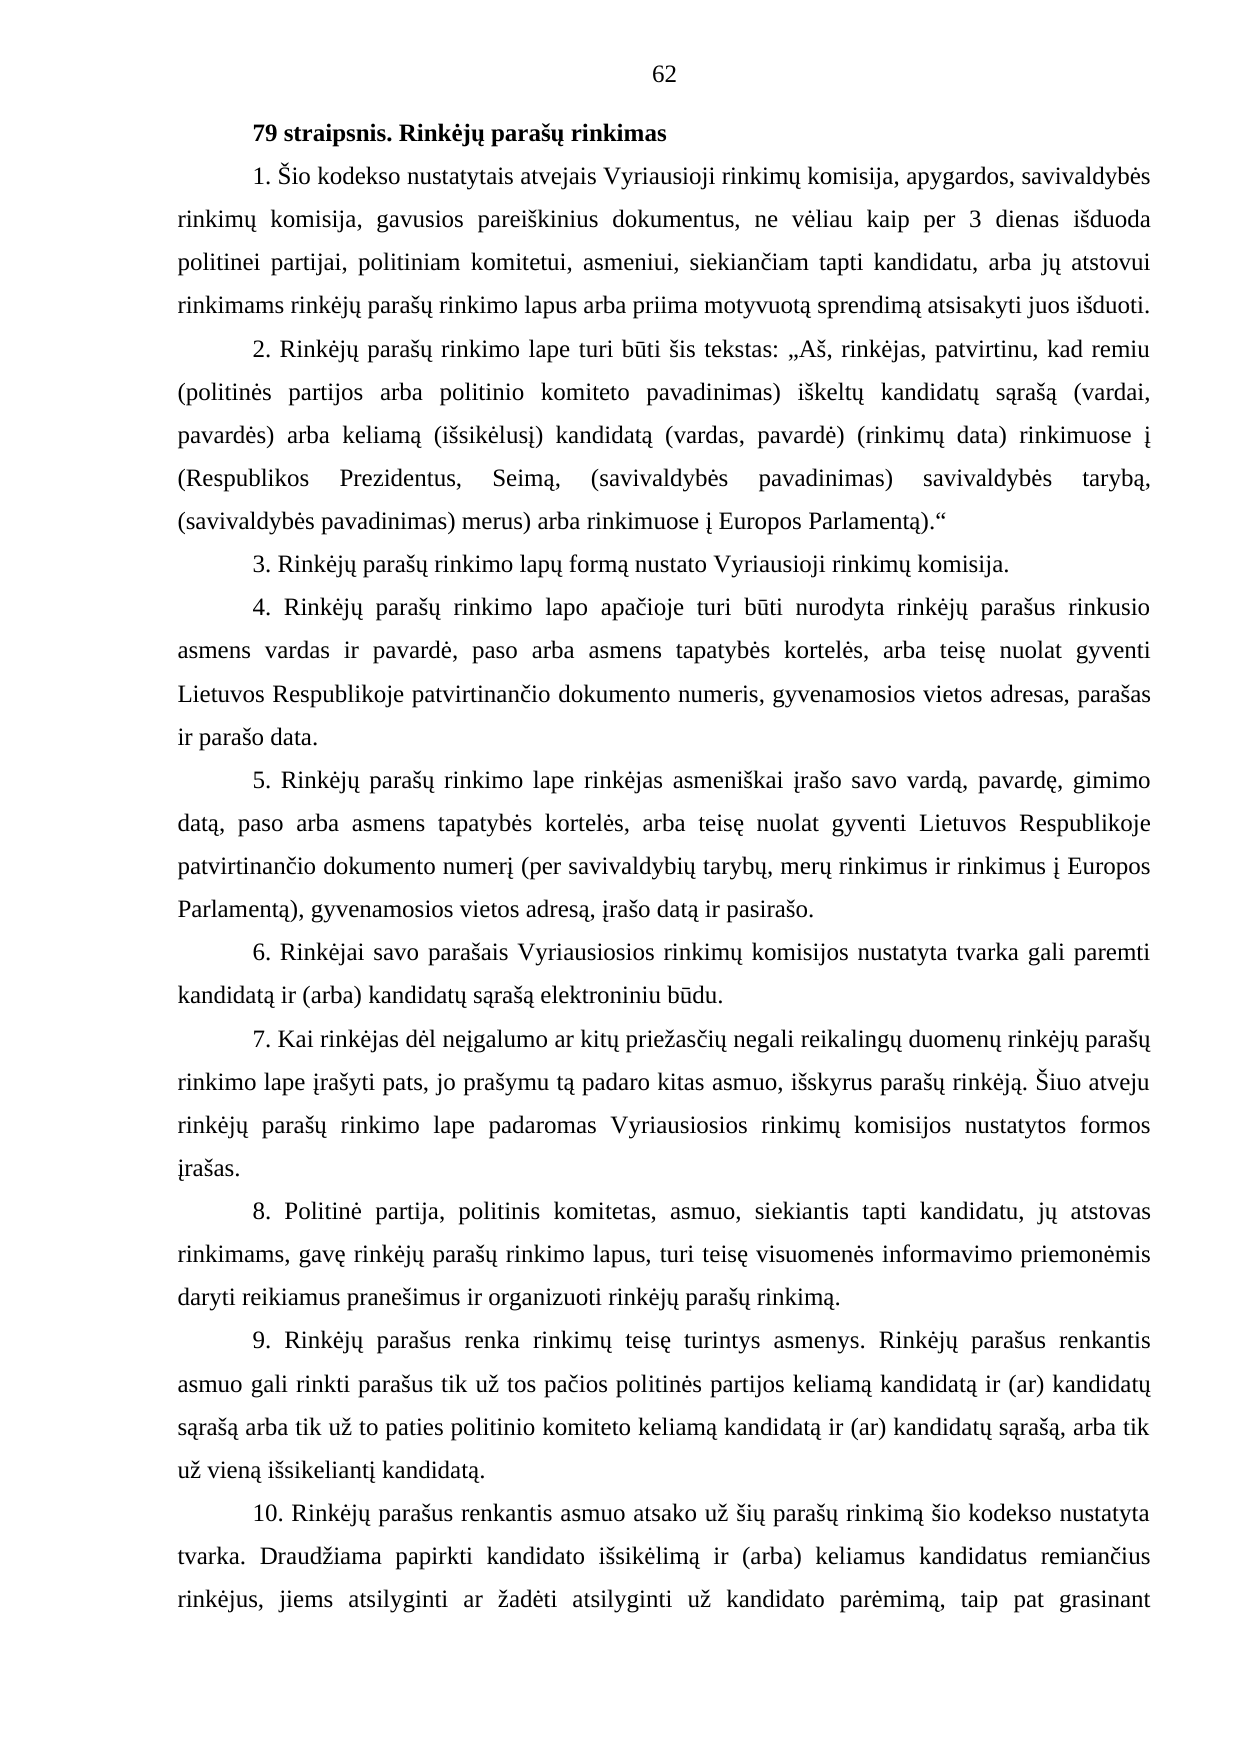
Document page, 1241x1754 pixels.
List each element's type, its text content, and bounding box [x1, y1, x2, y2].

text 6. Rinkėjai savo parašais Vyriausiosios rinkimų komisijos nustatyta tvarka gali paremti kandidatą ir (arba) kandidatų sąrašą elektroniniu būdu. [177, 937, 1152, 1009]
text 5. Rinkėjų parašų rinkimo lape rinkėjas asmeniškai įrašo savo vardą, pavardę, gimimo datą, paso arba asmens tapatybės kortelės, arba teisę nuolat gyventi Lietuvos Respublikoje patvirtinančio dokumento numerį (per savivaldybių tarybų, merų rinkimus ir rinkimus į Europos Parlamentą), gyvenamosios vietos adresą, įrašo datą ir pasirašo. [177, 765, 1152, 923]
text 8. Politinė partija, politinis komitetas, asmuo, siekiantis tapti kandidatu, jų atstovas rinkimams, gavę rinkėjų parašų rinkimo lapus, turi teisę visuomenės informavimo priemonėmis daryti reikiamus pranešimus ir organizuoti rinkėjų parašų rinkimą. [177, 1196, 1152, 1311]
text 2. Rinkėjų parašų rinkimo lape turi būti šis tekstas: „Aš, rinkėjas, patvirtinu, kad remiu (politinės partijos arba politinio komiteto pavadinimas) iškeltų kandidatų sąrašą (vardai, pavardės) arba keliamą (išsikėlusį) kandidatą (vardas, pavardė) (rinkimų data) rinkimuose į (Respublikos Prezidentus, Seimą, (savivaldybės pavadinimas) savivaldybės tarybą, (savivaldybės pavadinimas) merus) arba rinkimuose į Europos Parlamentą).“ [177, 334, 1152, 535]
text 1. Šio kodekso nustatytais atvejais Vyriausioji rinkimų komisija, apygardos, savivaldybės rinkimų komisija, gavusios pareiškinius dokumentus, ne vėliau kaip per 3 dienas išduoda politinei partijai, politiniam komitetui, asmeniui, siekiančiam tapti kandidatu, arba jų atstovui rinkimams rinkėjų parašų rinkimo lapus arba priima motyvuotą sprendimą atsisakyti juos išduoti. [177, 161, 1152, 319]
subtitle 79 straipsnis. Rinkėjų parašų rinkimas [177, 118, 1152, 147]
text 9. Rinkėjų parašus renka rinkimų teisę turintys asmenys. Rinkėjų parašus renkantis asmuo gali rinkti parašus tik už tos pačios politinės partijos keliamą kandidatą ir (ar) kandidatų sąrašą arba tik už to paties politinio komiteto keliamą kandidatą ir (ar) kandidatų sąrašą, arba tik už vieną išsikeliantį kandidatą. [177, 1326, 1152, 1484]
text 7. Kai rinkėjas dėl neįgalumo ar kitų priežasčių negali reikalingų duomenų rinkėjų parašų rinkimo lape įrašyti pats, jo prašymu tą padaro kitas asmuo, išskyrus parašų rinkėją. Šiuo atveju rinkėjų parašų rinkimo lape padaromas Vyriausiosios rinkimų komisijos nustatytos formos įrašas. [177, 1024, 1152, 1182]
text 4. Rinkėjų parašų rinkimo lapo apačioje turi būti nurodyta rinkėjų parašus rinkusio asmens vardas ir pavardė, paso arba asmens tapatybės kortelės, arba teisę nuolat gyventi Lietuvos Respublikoje patvirtinančio dokumento numeris, gyvenamosios vietos adresas, parašas ir parašo data. [177, 592, 1152, 751]
text 10. Rinkėjų parašus renkantis asmuo atsako už šių parašų rinkimą šio kodekso nustatyta tvarka. Draudžiama papirkti kandidato išsikėlimą ir (arba) keliamus kandidatus remiančius rinkėjus, jiems atsilyginti ar žadėti atsilyginti už kandidato parėmimą, taip pat grasinant [177, 1498, 1152, 1613]
text 3. Rinkėjų parašų rinkimo lapų formą nustato Vyriausioji rinkimų komisija. [177, 549, 1152, 578]
